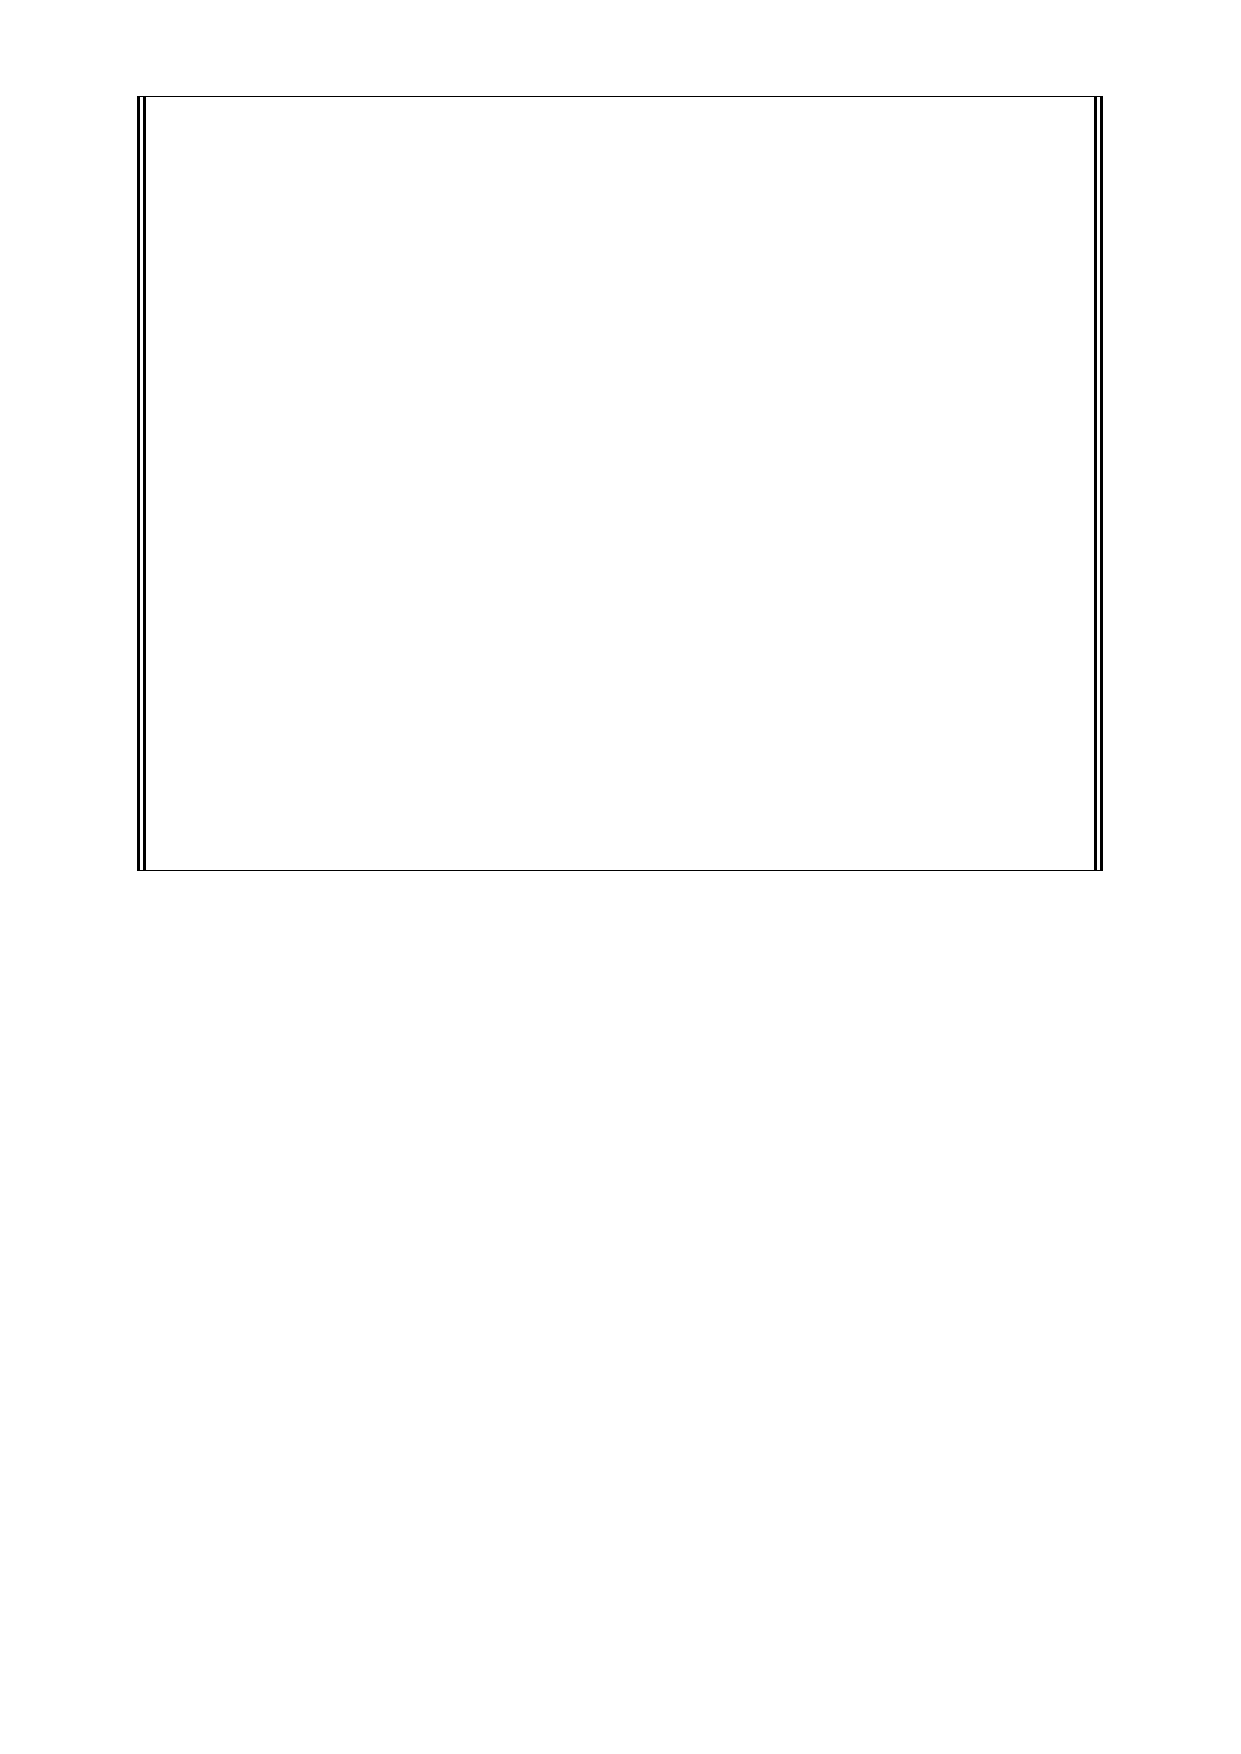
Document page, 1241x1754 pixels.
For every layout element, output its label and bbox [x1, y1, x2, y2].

table_cell [146, 97, 1094, 870]
